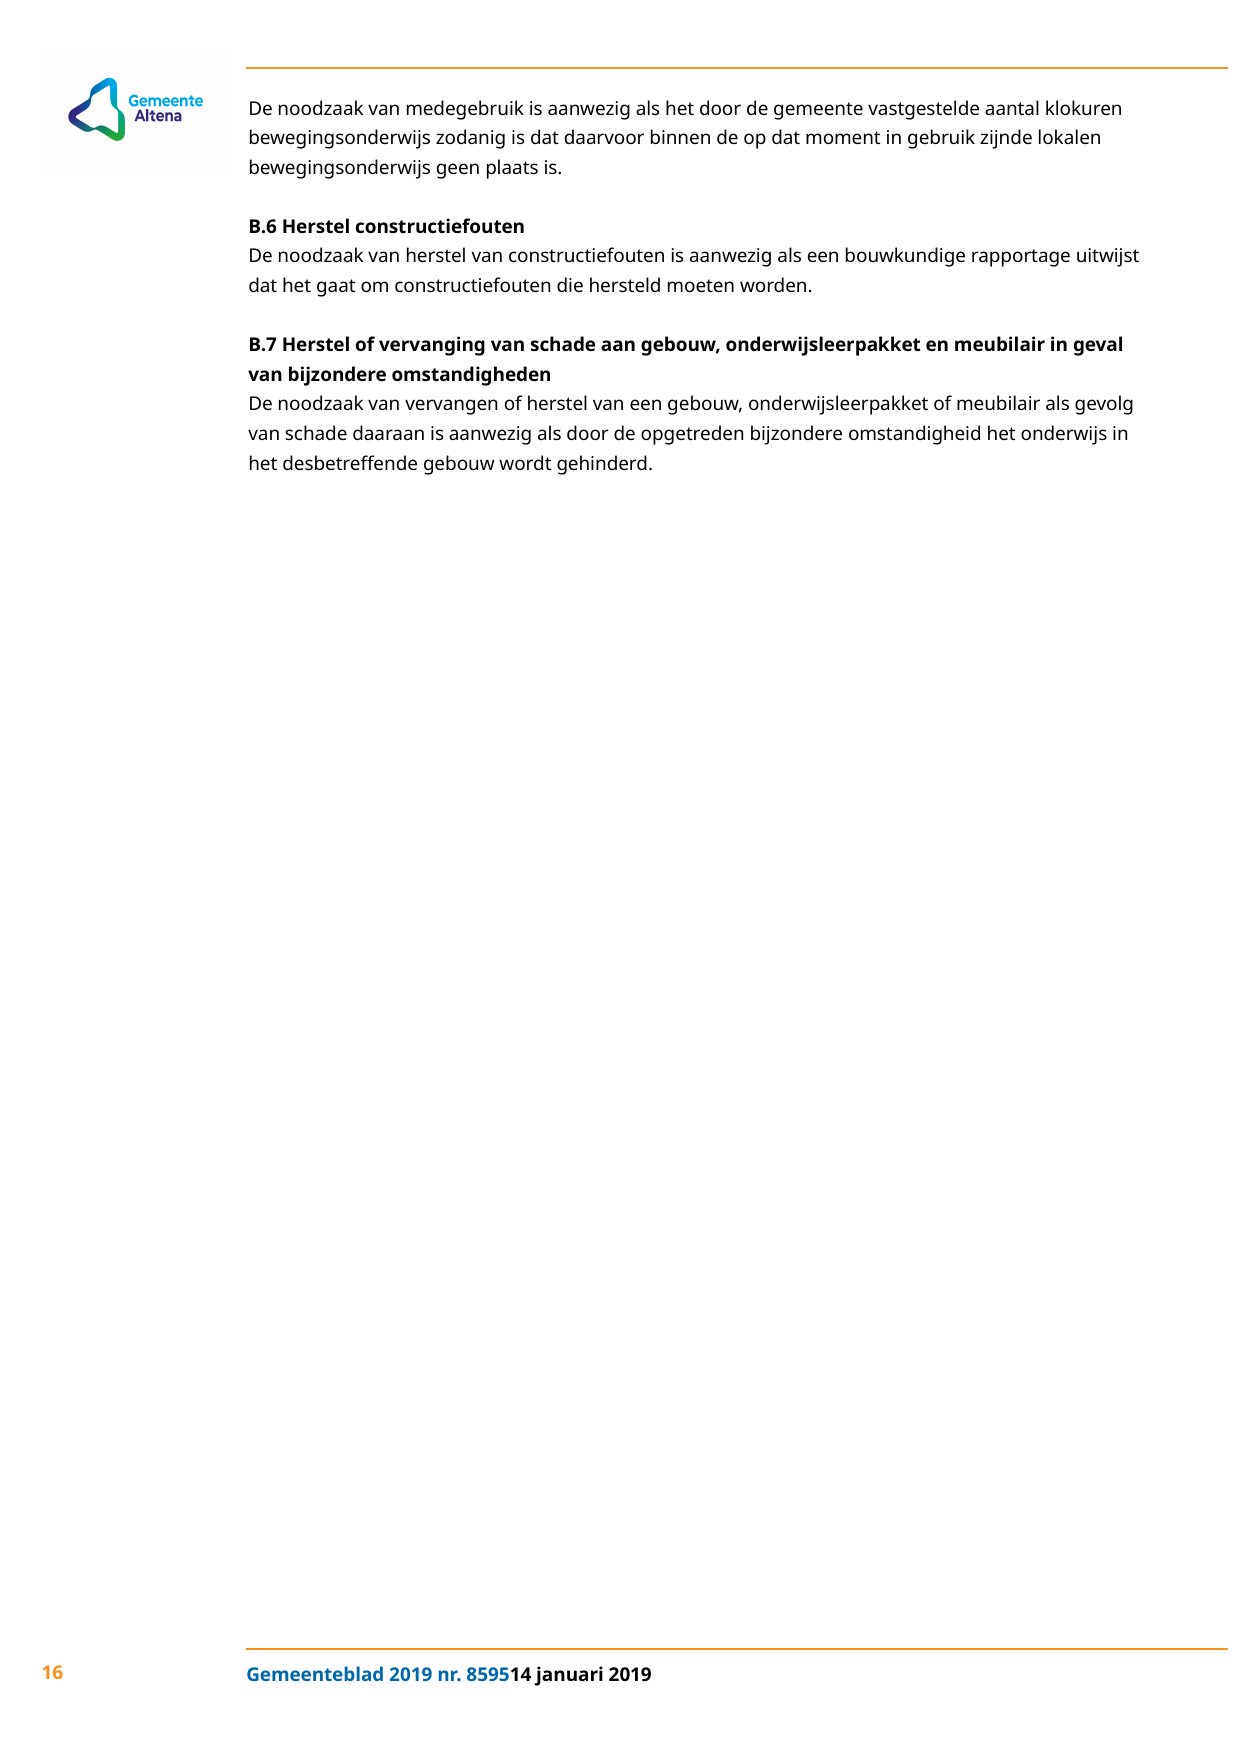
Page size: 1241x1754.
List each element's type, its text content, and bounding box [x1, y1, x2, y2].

text De noodzaak van herstel van constructiefouten is aanwezig als een bouwkundige rapportage uitwijst dat het gaat om constructiefouten die hersteld moeten worden. [248, 243, 1152, 298]
text De noodzaak van vervangen of herstel van een gebouw, onderwijsleerpakket of meubilair als gevolg van schade daaraan is aanwezig als door de opgetreden bijzondere omstandigheid het onderwijs in het desbetreffende gebouw wordt gehinderd. [248, 391, 1152, 476]
text B.7 Herstel of vervanging van schade aan gebouw, onderwijsleerpakket en meubilair in geval van bijzondere omstandigheden [248, 331, 1152, 387]
picture [41, 47, 231, 172]
text B.6 Herstel constructiefouten [248, 213, 1152, 239]
text De noodzaak van medegebruik is aanwezig als het door de gemeente vastgestelde aantal klokuren bewegingsonderwijs zodanig is dat daarvoor binnen de op dat moment in gebruik zijnde lokalen bewegingsonderwijs geen plaats is. [248, 95, 1152, 180]
